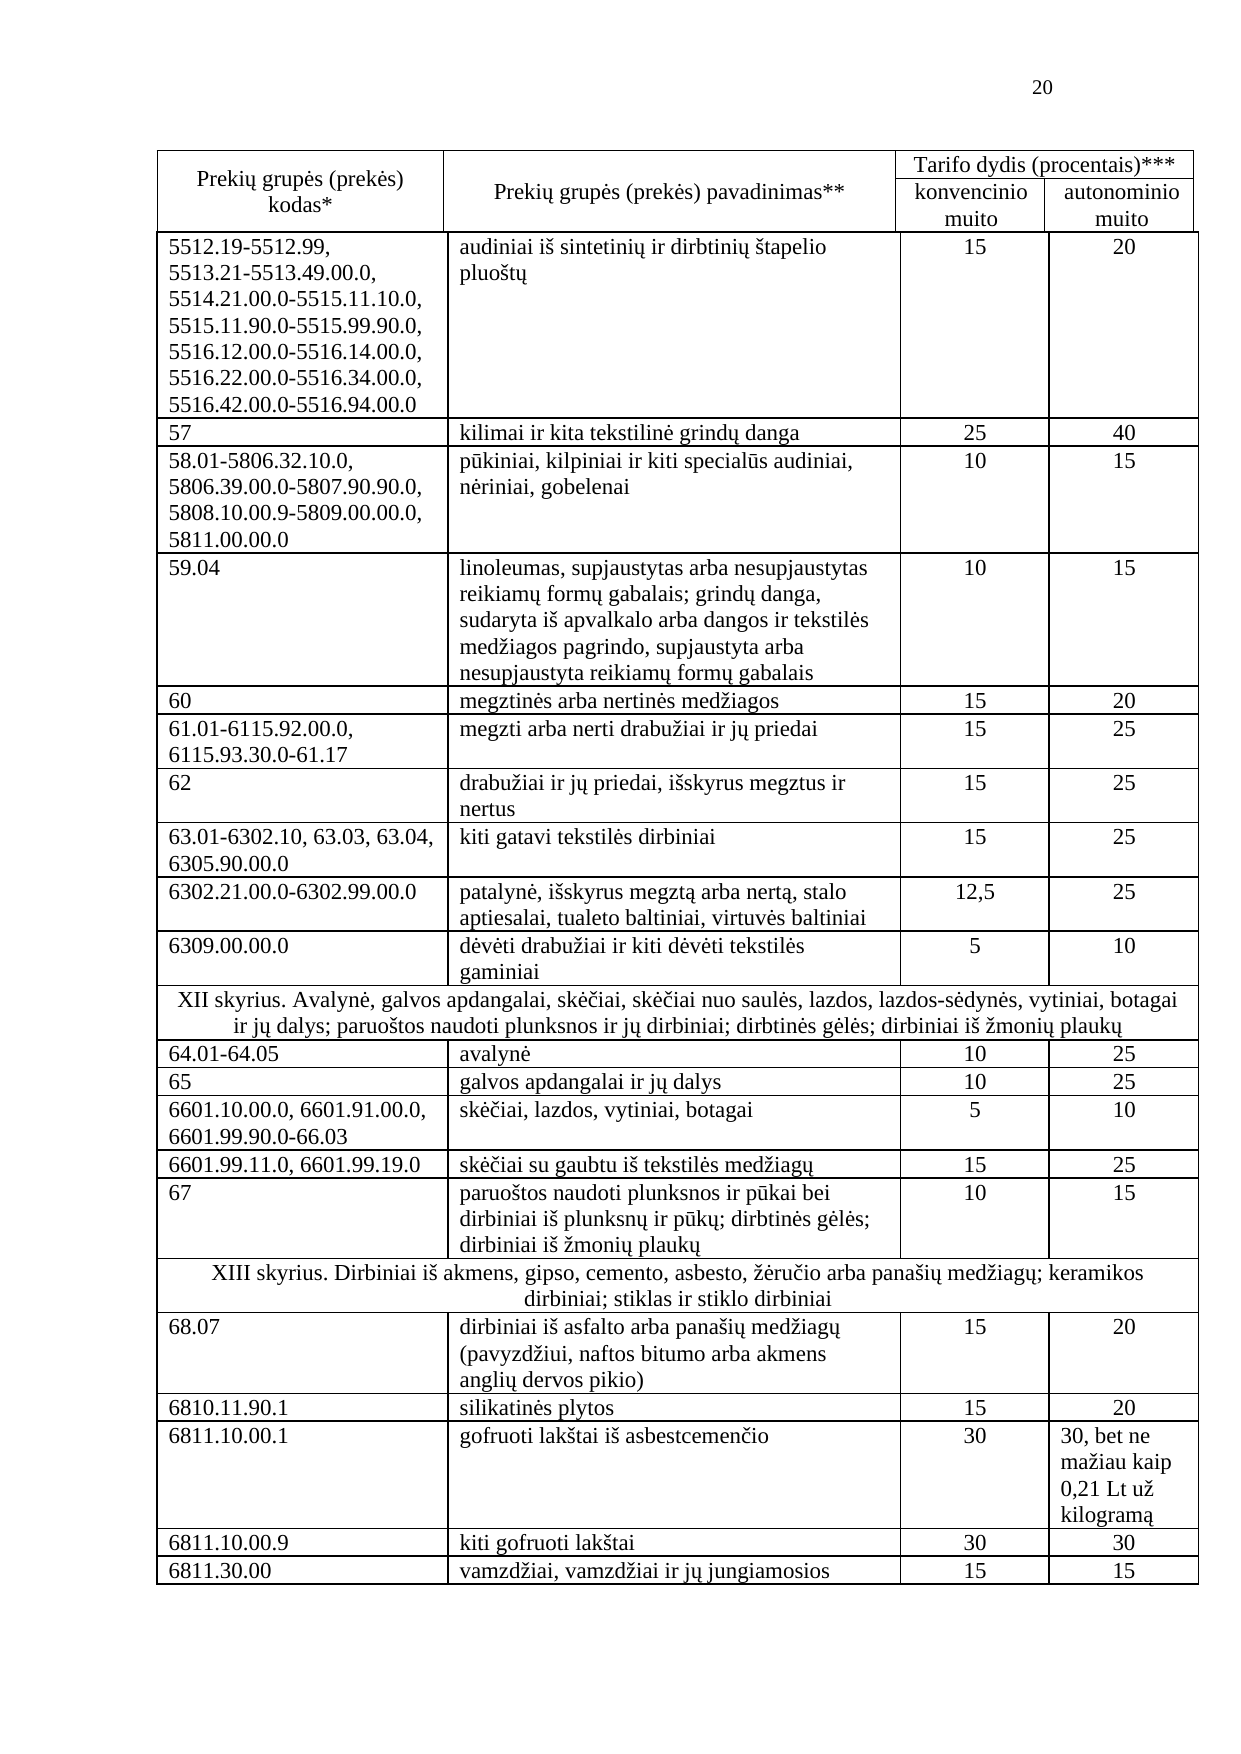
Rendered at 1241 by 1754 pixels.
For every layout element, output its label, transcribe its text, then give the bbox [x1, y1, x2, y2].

table_cell 15 [901, 715, 1048, 768]
table_header Tarifo dydis (procentais)*** [896, 151, 1193, 177]
table_cell 10 [901, 1068, 1048, 1095]
table_cell linoleumas, supjaustytas arba nesupjaustytas reikiamų formų gabalais; grindų danga, sudaryta iš apvalkalo arba dangos ir tekstilės medžiagos pagrindo, supjaustyta arba nesupjaustyta reikiamų formų gabalais [449, 554, 900, 685]
table_cell 12,5 [901, 878, 1048, 930]
table_cell 5 [901, 1096, 1048, 1149]
table_cell 15 [901, 687, 1048, 713]
table_cell 57 [158, 419, 447, 445]
table_cell 15 [901, 1557, 1048, 1583]
table_cell 20 [1050, 1313, 1198, 1392]
table_cell 63.01-6302.10, 63.03, 63.04, 6305.90.00.0 [158, 823, 447, 876]
table_cell 64.01-64.05 [158, 1041, 447, 1067]
table_cell XII skyrius. Avalynė, galvos apdangalai, skėčiai, skėčiai nuo saulės, lazdos, lazdos-sėdynės, vytiniai, botagai ir jų dalys; paruoštos naudoti plunksnos ir jų dirbiniai; dirbtinės gėlės; dirbiniai iš žmonių plaukų [158, 986, 1198, 1039]
table_cell 67 [158, 1179, 447, 1258]
table_cell [1194, 178, 1198, 231]
table_cell 6811.10.00.9 [158, 1529, 447, 1555]
table_cell 40 [1050, 419, 1198, 445]
table_cell 25 [1050, 1151, 1198, 1177]
table_cell 20 [1050, 1394, 1198, 1420]
table_cell 20 [1050, 233, 1198, 417]
table_cell skėčiai, lazdos, vytiniai, botagai [449, 1096, 900, 1149]
table_cell 15 [1050, 554, 1198, 685]
table_cell 6309.00.00.0 [158, 932, 447, 985]
table_cell kilimai ir kita tekstilinė grindų danga [449, 419, 900, 445]
table_cell dirbiniai iš asfalto arba panašių medžiagų (pavyzdžiui, naftos bitumo arba akmens anglių dervos pikio) [449, 1313, 900, 1392]
table_cell 20 [1050, 687, 1198, 713]
table_cell 5 [901, 932, 1048, 985]
table_cell 15 [901, 233, 1048, 417]
table_cell 30 [901, 1529, 1048, 1555]
table_cell 15 [1050, 447, 1198, 552]
table_cell 10 [1050, 932, 1198, 985]
table_cell 25 [1050, 769, 1198, 822]
table_cell gofruoti lakštai iš asbestcemenčio [449, 1422, 900, 1527]
table_cell 25 [1050, 1041, 1198, 1067]
table_cell 15 [901, 1394, 1048, 1420]
table_cell konvencinio muito [896, 179, 1044, 231]
table_cell 30, bet ne mažiau kaip 0,21 Lt už kilogramą [1050, 1422, 1198, 1527]
table_cell autonominio muito [1045, 179, 1193, 231]
table_cell 58.01-5806.32.10.0, 5806.39.00.0-5807.90.90.0, 5808.10.00.9-5809.00.00.0, 5811.00.00.0 [158, 447, 447, 552]
table_cell vamzdžiai, vamzdžiai ir jų jungiamosios [449, 1557, 900, 1583]
table_cell 30 [1050, 1529, 1198, 1555]
table_cell 15 [901, 1151, 1048, 1177]
table_cell 6811.30.00 [158, 1557, 447, 1583]
table_cell 65 [158, 1068, 447, 1095]
table_cell kiti gofruoti lakštai [449, 1529, 900, 1555]
table_cell 15 [1050, 1557, 1198, 1583]
table_cell pūkiniai, kilpiniai ir kiti specialūs audiniai, nėriniai, gobelenai [449, 447, 900, 552]
table_cell 10 [901, 1041, 1048, 1067]
table_cell 25 [1050, 715, 1198, 768]
table_cell silikatinės plytos [449, 1394, 900, 1420]
table_cell 25 [1050, 823, 1198, 876]
table_cell 25 [901, 419, 1048, 445]
table_cell 10 [901, 447, 1048, 552]
table_header Prekių grupės (prekės) pavadinimas** [444, 151, 895, 231]
table_cell 25 [1050, 878, 1198, 930]
table_cell 61.01-6115.92.00.0, 6115.93.30.0-61.17 [158, 715, 447, 768]
table_cell 5512.19-5512.99, 5513.21-5513.49.00.0, 5514.21.00.0-5515.11.10.0, 5515.11.90.0-5515.99.90.0, 5516.12.00.0-5516.14.00.0, 5516.22.00.0-5516.34.00.0, 5516.42.00.0-5516.94.00.0 [158, 233, 447, 417]
table_cell galvos apdangalai ir jų dalys [449, 1068, 900, 1095]
table_cell dėvėti drabužiai ir kiti dėvėti tekstilės gaminiai [449, 932, 900, 985]
table_cell kiti gatavi tekstilės dirbiniai [449, 823, 900, 876]
table_cell 10 [901, 554, 1048, 685]
table_cell avalynė [449, 1041, 900, 1067]
table_cell 6302.21.00.0-6302.99.00.0 [158, 878, 447, 930]
table_header [1194, 150, 1198, 177]
table_cell 6601.10.00.0, 6601.91.00.0, 6601.99.90.0-66.03 [158, 1096, 447, 1149]
table_cell paruoštos naudoti plunksnos ir pūkai bei dirbiniai iš plunksnų ir pūkų; dirbtinės gėlės; dirbiniai iš žmonių plaukų [449, 1179, 900, 1258]
table_cell 6811.10.00.1 [158, 1422, 447, 1527]
table_cell 10 [1050, 1096, 1198, 1149]
table_cell skėčiai su gaubtu iš tekstilės medžiagų [449, 1151, 900, 1177]
table_cell 10 [901, 1179, 1048, 1258]
table_cell megzti arba nerti drabužiai ir jų priedai [449, 715, 900, 768]
table_cell 15 [901, 823, 1048, 876]
table_cell 68.07 [158, 1313, 447, 1392]
table_cell 62 [158, 769, 447, 822]
table_cell 60 [158, 687, 447, 713]
table_cell audiniai iš sintetinių ir dirbtinių štapelio pluoštų [449, 233, 900, 417]
table_cell XIII skyrius. Dirbiniai iš akmens, gipso, cemento, asbesto, žėručio arba panašių medžiagų; keramikos dirbiniai; stiklas ir stiklo dirbiniai [158, 1259, 1198, 1312]
table_cell 15 [901, 1313, 1048, 1392]
table_cell megztinės arba nertinės medžiagos [449, 687, 900, 713]
table_cell 25 [1050, 1068, 1198, 1095]
table_cell 6810.11.90.1 [158, 1394, 447, 1420]
table_cell 30 [901, 1422, 1048, 1527]
table_header Prekių grupės (prekės) kodas* [158, 151, 443, 231]
table_cell 6601.99.11.0, 6601.99.19.0 [158, 1151, 447, 1177]
table_cell 15 [1050, 1179, 1198, 1258]
table_cell patalynė, išskyrus megztą arba nertą, stalo aptiesalai, tualeto baltiniai, virtuvės baltiniai [449, 878, 900, 930]
table_cell drabužiai ir jų priedai, išskyrus megztus ir nertus [449, 769, 900, 822]
table_cell 15 [901, 769, 1048, 822]
table_cell 59.04 [158, 554, 447, 685]
